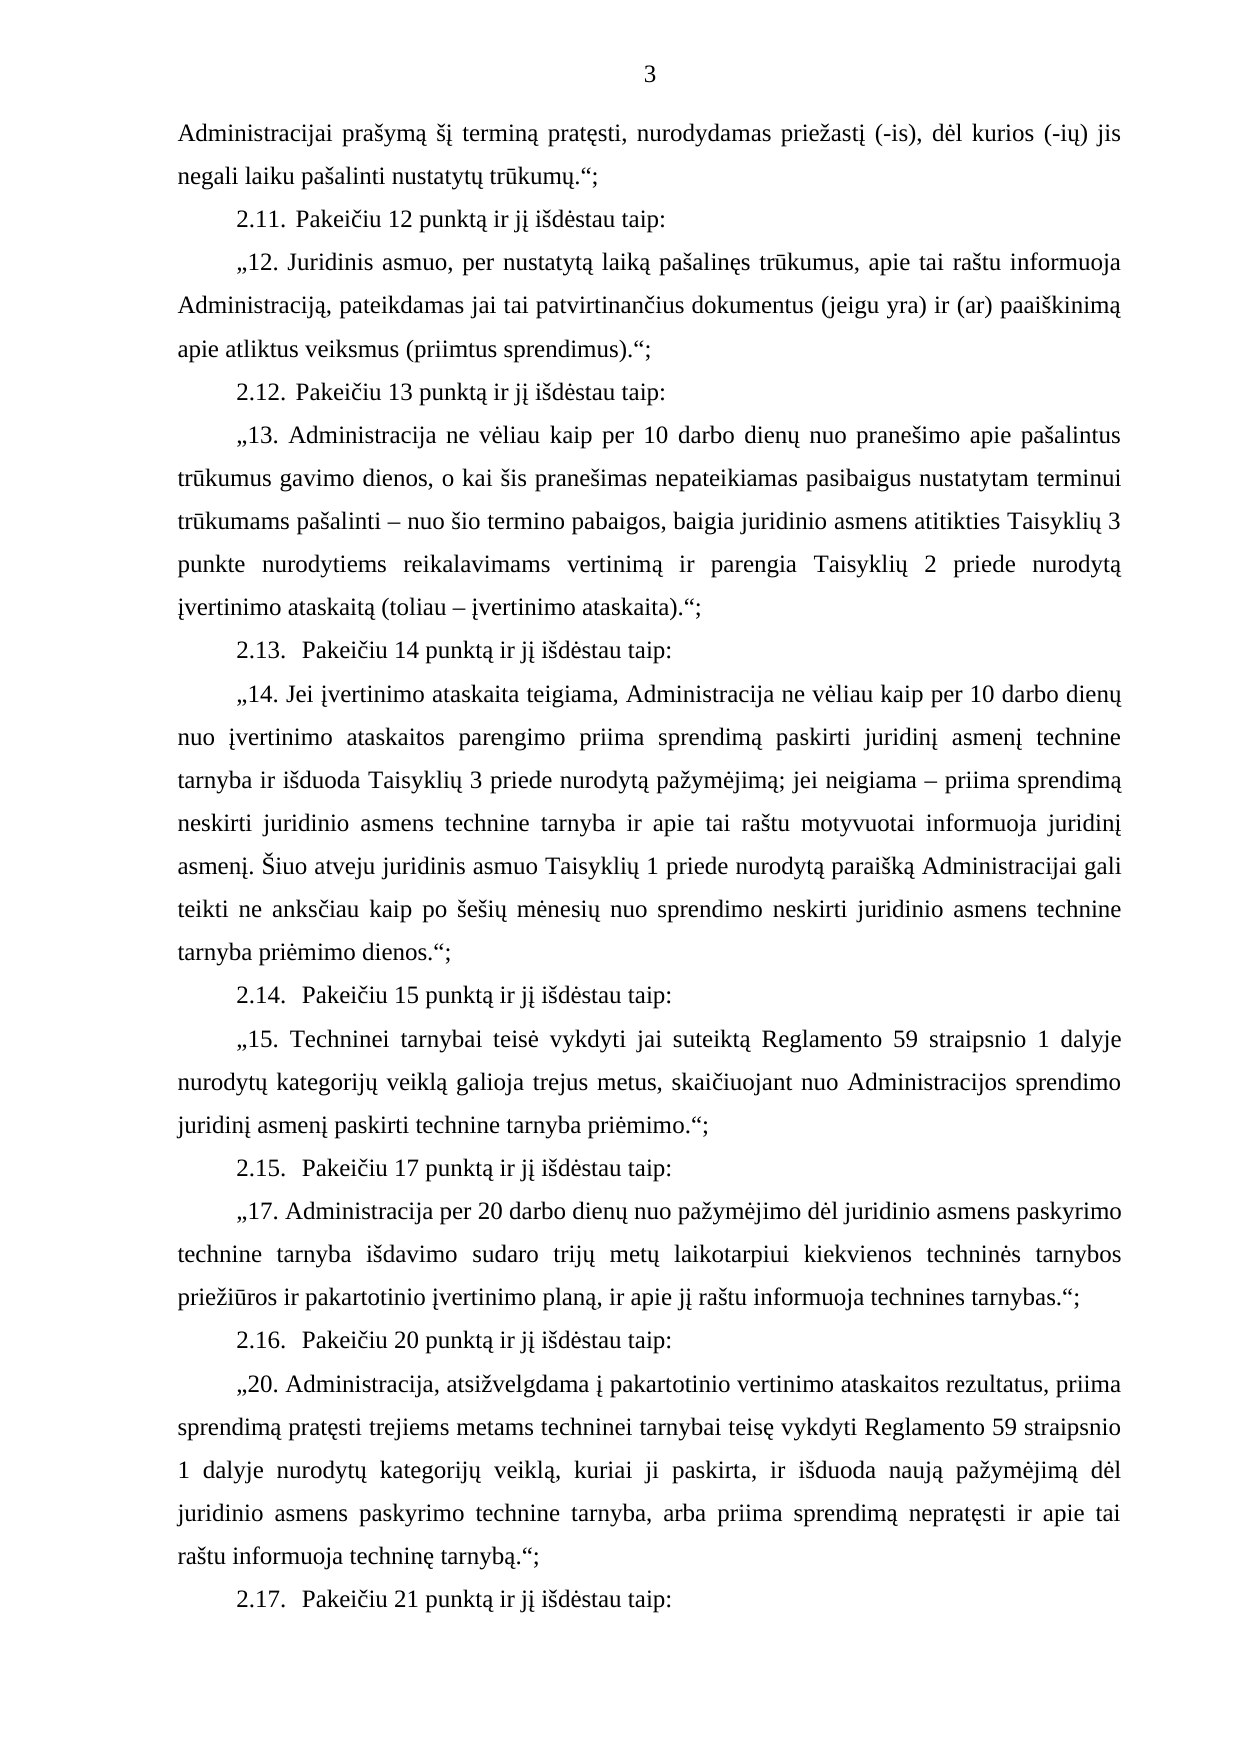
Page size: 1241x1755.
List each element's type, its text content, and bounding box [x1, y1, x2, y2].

text 2.16. Pakeičiu 20 punktą ir jį išdėstau taip: [236, 1326, 1122, 1354]
text „17. Administracija per 20 darbo dienų nuo pažymėjimo dėl juridinio asmens paskyrimo technine tarnyba išdavimo sudaro trijų metų laikotarpiui kiekvienos techninės tarnybos priežiūros ir pakartotinio įvertinimo planą, ir apie jį raštu informuoja technines tarnybas.“; [177, 1196, 1122, 1311]
text „14. Jei įvertinimo ataskaita teigiama, Administracija ne vėliau kaip per 10 darbo dienų nuo įvertinimo ataskaitos parengimo priima sprendimą paskirti juridinį asmenį technine tarnyba ir išduoda Taisyklių 3 priede nurodytą pažymėjimą; jei neigiama – priima sprendimą neskirti juridinio asmens technine tarnyba ir apie tai raštu motyvuotai informuoja juridinį asmenį. Šiuo atveju juridinis asmuo Taisyklių 1 priede nurodytą paraišką Administracijai gali teikti ne anksčiau kaip po šešių mėnesių nuo sprendimo neskirti juridinio asmens technine tarnyba priėmimo dienos.“; [177, 679, 1122, 966]
text 2.13. Pakeičiu 14 punktą ir jį išdėstau taip: [236, 636, 1122, 664]
text „12. Juridinis asmuo, per nustatytą laiką pašalinęs trūkumus, apie tai raštu informuoja Administraciją, pateikdamas jai tai patvirtinančius dokumentus (jeigu yra) ir (ar) paaiškinimą apie atliktus veiksmus (priimtus sprendimus).“; [177, 247, 1122, 362]
text 2.11. Pakeičiu 12 punktą ir jį išdėstau taip: [236, 204, 1122, 233]
text 2.12. Pakeičiu 13 punktą ir jį išdėstau taip: [236, 377, 1122, 406]
text 2.14. Pakeičiu 15 punktą ir jį išdėstau taip: [236, 981, 1122, 1009]
text 2.15. Pakeičiu 17 punktą ir jį išdėstau taip: [236, 1153, 1122, 1182]
text „20. Administracija, atsižvelgdama į pakartotinio vertinimo ataskaitos rezultatus, priima sprendimą pratęsti trejiems metams techninei tarnybai teisę vykdyti Reglamento 59 straipsnio 1 dalyje nurodytų kategorijų veiklą, kuriai ji paskirta, ir išduoda naują pažymėjimą dėl juridinio asmens paskyrimo technine tarnyba, arba priima sprendimą nepratęsti ir apie tai raštu informuoja techninę tarnybą.“; [177, 1369, 1122, 1570]
text „15. Techninei tarnybai teisė vykdyti jai suteiktą Reglamento 59 straipsnio 1 dalyje nurodytų kategorijų veiklą galioja trejus metus, skaičiuojant nuo Administracijos sprendimo juridinį asmenį paskirti technine tarnyba priėmimo.“; [177, 1024, 1122, 1139]
text 2.17. Pakeičiu 21 punktą ir jį išdėstau taip: [236, 1584, 1122, 1613]
text Administracijai prašymą šį terminą pratęsti, nurodydamas priežastį (-is), dėl kurios (-ių) jis negali laiku pašalinti nustatytų trūkumų.“; [177, 118, 1122, 190]
text „13. Administracija ne vėliau kaip per 10 darbo dienų nuo pranešimo apie pašalintus trūkumus gavimo dienos, o kai šis pranešimas nepateikiamas pasibaigus nustatytam terminui trūkumams pašalinti – nuo šio termino pabaigos, baigia juridinio asmens atitikties Taisyklių 3 punkte nurodytiems reikalavimams vertinimą ir parengia Taisyklių 2 priede nurodytą įvertinimo ataskaitą (toliau – įvertinimo ataskaita).“; [177, 420, 1122, 621]
